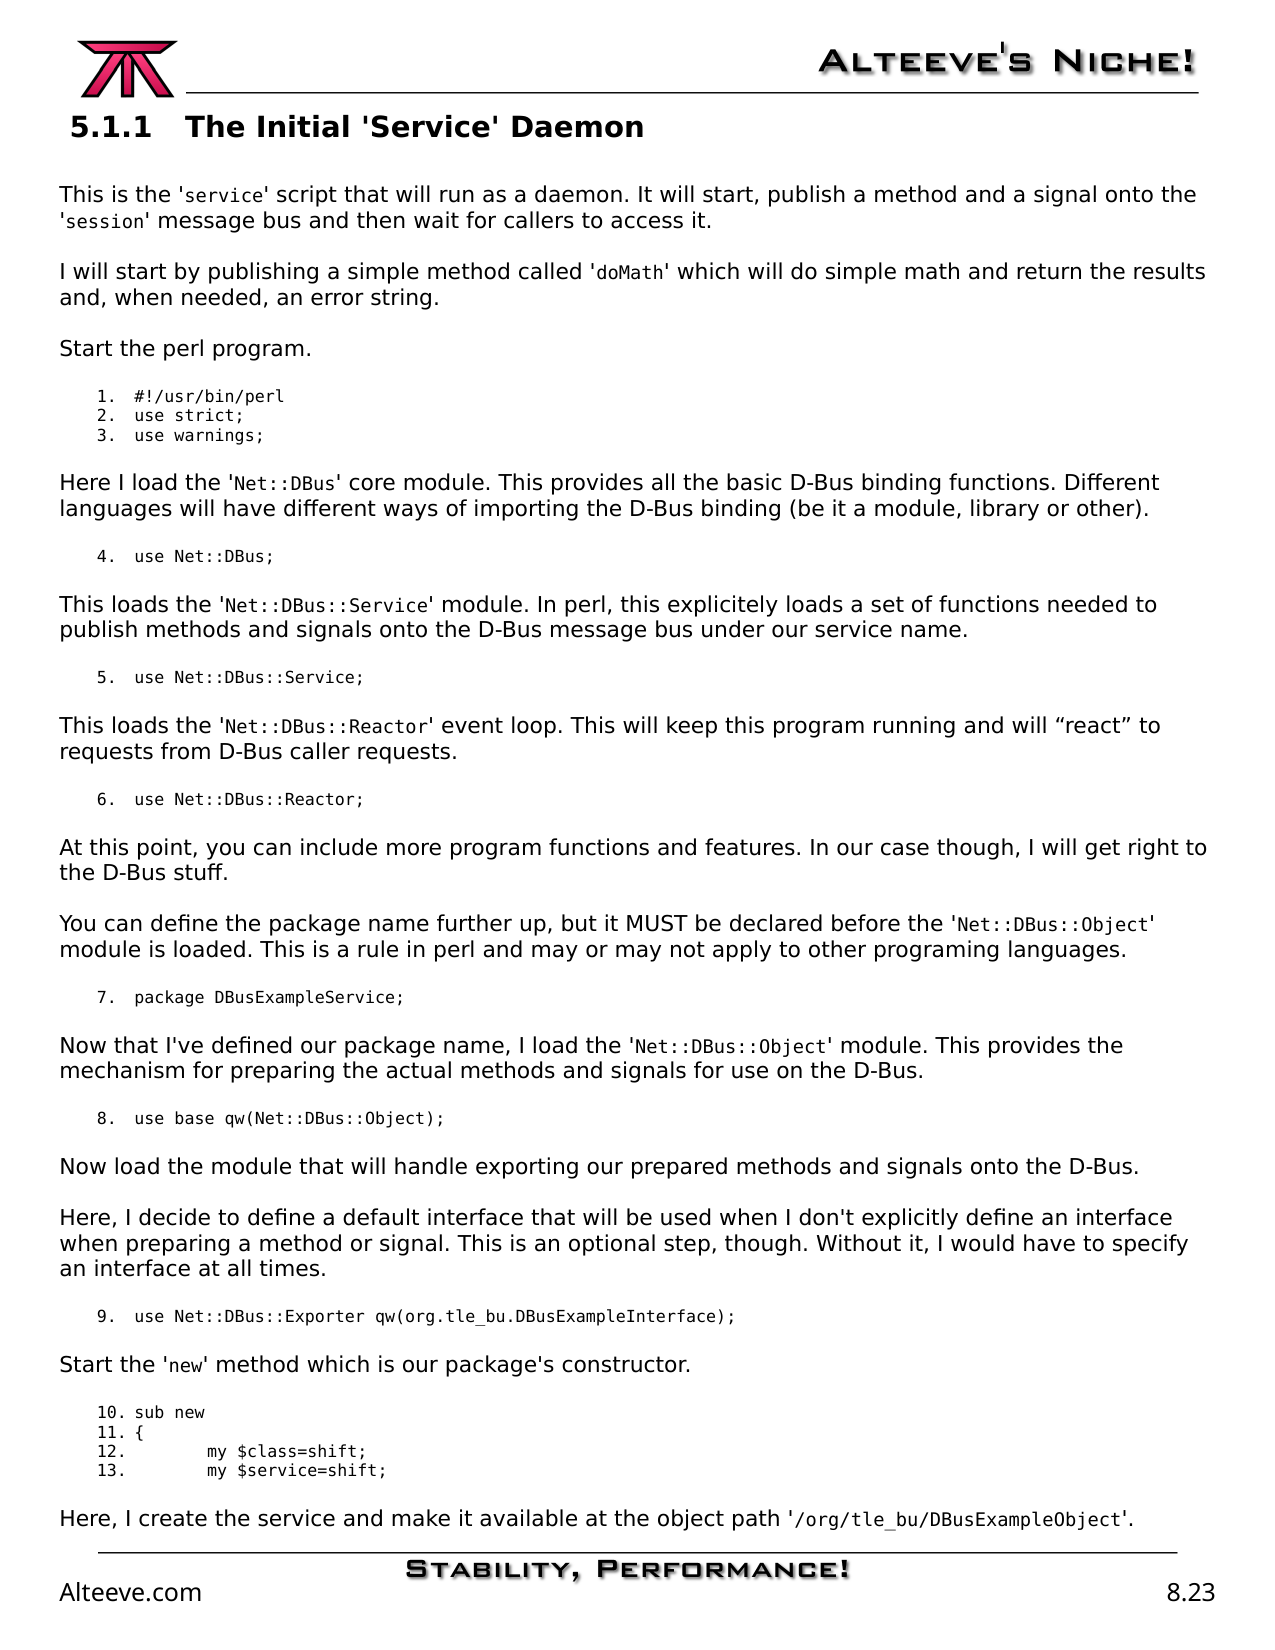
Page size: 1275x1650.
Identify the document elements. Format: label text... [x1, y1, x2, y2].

text At this point, you can include more program functions and features. In our case though, I will get right to the D-Bus stuff. [59, 835, 1216, 886]
list use strict; [97, 406, 1216, 425]
list use Net::DBus::Exporter qw(org.tle_bu.DBusExampleInterface); [97, 1307, 1216, 1327]
list use base qw(Net::DBus::Object); [97, 1109, 1216, 1129]
text This loads the 'Net::DBus::Reactor' event loop. This will keep this program running and will “react” to requests from D-Bus caller requests. [59, 713, 1216, 764]
text Here, I create the service and make it available at the object path '/org/tle_bu/DBusExampleObject'. [59, 1506, 1216, 1532]
list package DBusExampleService; [97, 988, 1216, 1007]
list my $class=shift; [97, 1442, 1216, 1461]
text Now load the module that will handle exporting our prepared methods and signals onto the D-Bus. [59, 1154, 1216, 1180]
text This loads the 'Net::DBus::Service' module. In perl, this explicitely loads a set of functions needed to publish methods and signals onto the D-Bus message bus under our service name. [59, 592, 1216, 643]
picture [76, 39, 1199, 99]
text You can define the package name further up, but it MUST be declared before the 'Net::DBus::Object' module is loaded. This is a rule in perl and may or may not apply to other programing languages. [59, 911, 1216, 962]
text Start the 'new' method which is our package's constructor. [59, 1352, 1216, 1378]
list #!/usr/bin/perl [97, 387, 1216, 406]
text Here, I decide to define a default interface that will be used when I don't explicitly define an interface when preparing a method or signal. This is an optional step, though. Without it, I would have to specify an interface at all times. [59, 1205, 1216, 1282]
text This is the 'service' script that will run as a daemon. It will start, publish a method and a signal onto the 'session' message bus and then wait for callers to access it. [59, 182, 1216, 233]
text Here I load the 'Net::DBus' core module. This provides all the basic D-Bus binding functions. Different languages will have different ways of importing the D-Bus binding (be it a module, library or other). [59, 470, 1216, 521]
list use Net::DBus; [97, 547, 1216, 566]
list use Net::DBus::Service; [97, 668, 1216, 688]
text Now that I've defined our package name, I load the 'Net::DBus::Object' module. This provides the mechanism for preparing the actual methods and signals for use on the D-Bus. [59, 1033, 1216, 1084]
subtitle The Initial 'Service' Daemon [59, 111, 1216, 144]
list sub new [97, 1403, 1216, 1423]
list { [97, 1423, 1216, 1442]
list use Net::DBus::Reactor; [97, 790, 1216, 809]
text I will start by publishing a simple method called 'doMath' which will do simple math and return the results and, when needed, an error string. [59, 259, 1216, 310]
list my $service=shift; [97, 1461, 1216, 1481]
picture [76, 1545, 1199, 1589]
text Start the perl program. [59, 336, 1216, 361]
list use warnings; [97, 425, 1216, 445]
